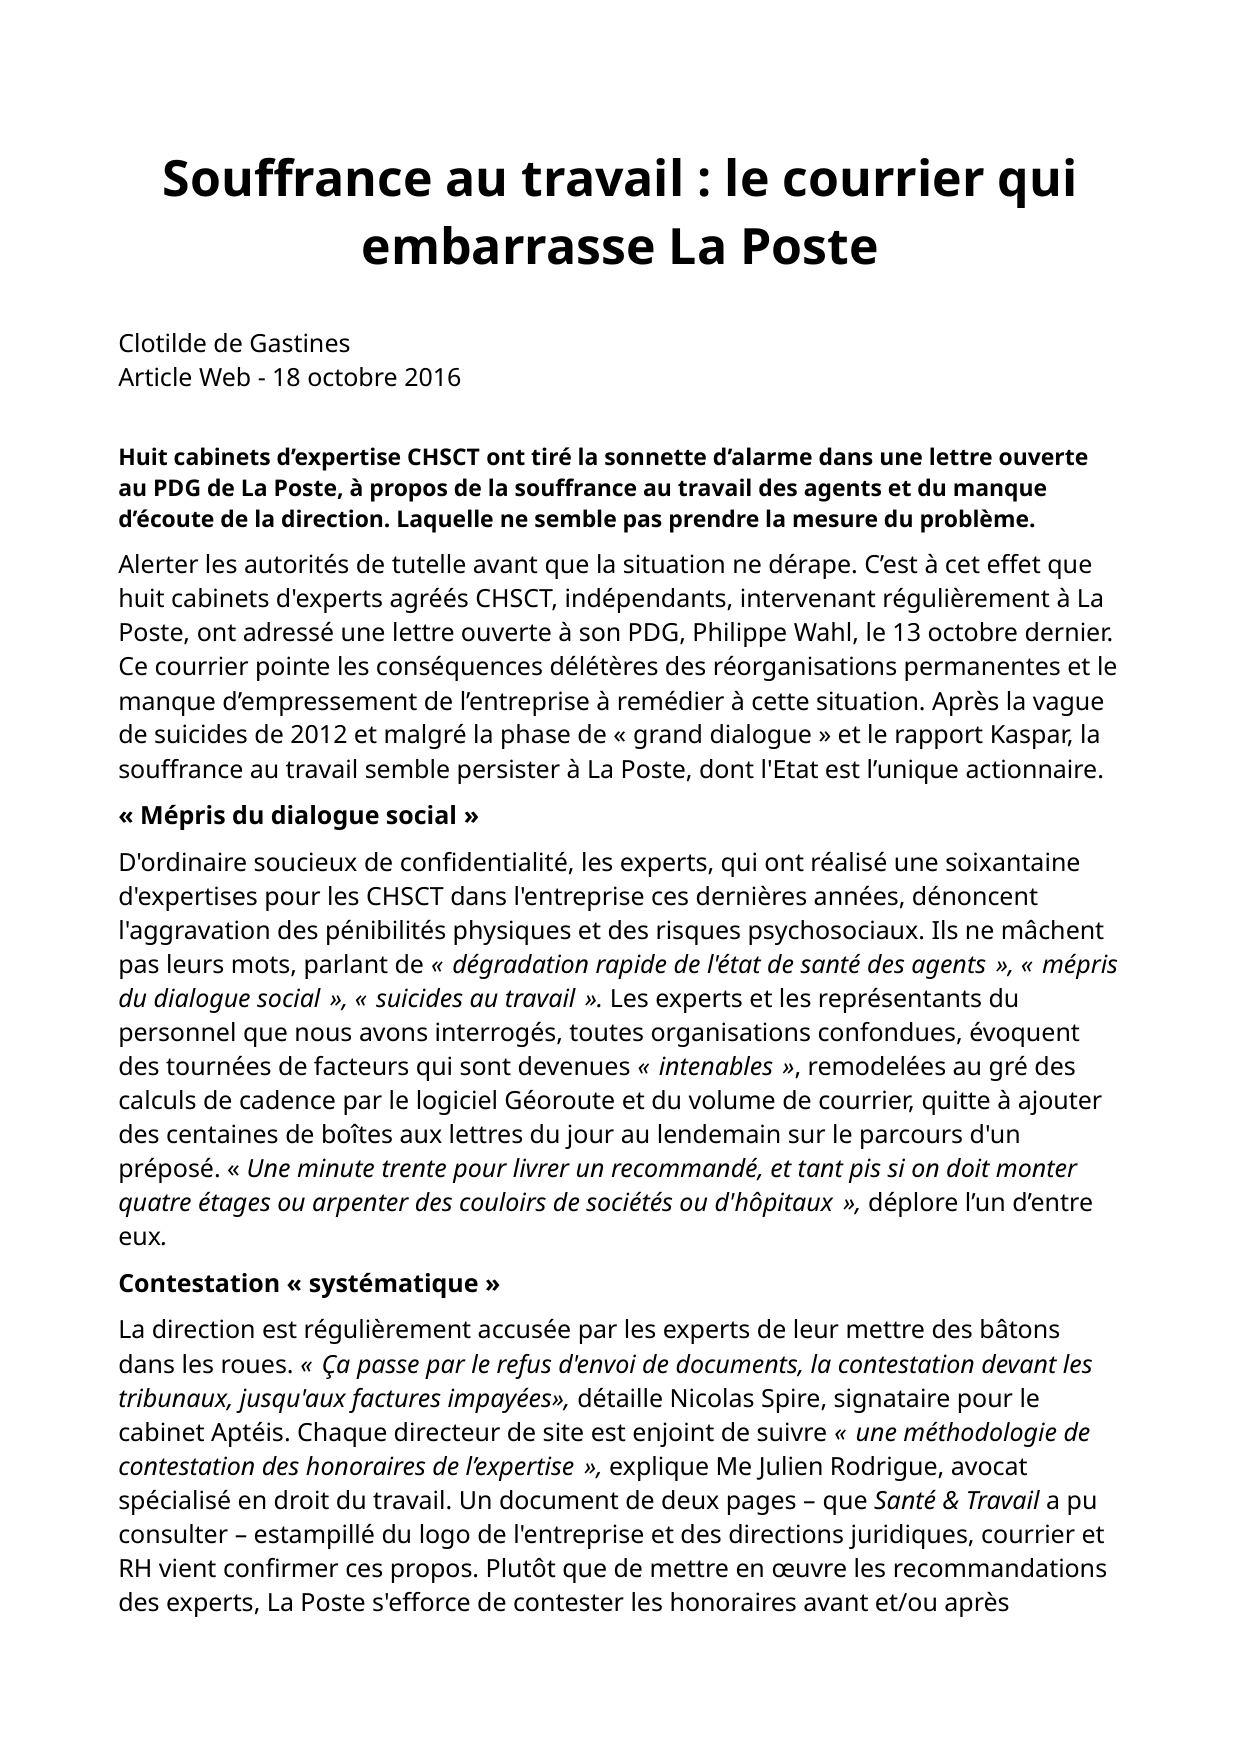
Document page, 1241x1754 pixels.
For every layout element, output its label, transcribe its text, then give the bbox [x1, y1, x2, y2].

text D'ordinaire soucieux de confidentialité, les experts, qui ont réalisé une soixantaine d'expertises pour les CHSCT dans l'entreprise ces dernières années, dénoncent l'aggravation des pénibilités physiques et des risques psychosociaux. Ils ne mâchent pas leurs mots, parlant de « dégradation rapide de l'état de santé des agents », « mépris du dialogue social », « suicides au travail ». Les experts et les représentants du personnel que nous avons interrogés, toutes organisations confondues, évoquent des tournées de facteurs qui sont devenues « intenables », remodelées au gré des calculs de cadence par le logiciel Géoroute et du volume de courrier, quitte à ajouter des centaines de boîtes aux lettres du jour au lendemain sur le parcours d'un préposé. « Une minute trente pour livrer un recommandé, et tant pis si on doit monter quatre étages ou arpenter des couloirs de sociétés ou d'hôpitaux », déplore l’un d’entre eux. [118, 844, 1122, 1253]
text Contestation « systématique » [118, 1266, 1122, 1300]
text Alerter les autorités de tutelle avant que la situation ne dérape. C’est à cet effet que huit cabinets d'experts agréés CHSCT, indépendants, intervenant régulièrement à La Poste, ont adressé une lettre ouverte à son PDG, Philippe Wahl, le 13 octobre dernier. Ce courrier pointe les conséquences délétères des réorganisations permanentes et le manque d’empressement de l’entreprise à remédier à cette situation. Après la vague de suicides de 2012 et malgré la phase de « grand dialogue » et le rapport Kaspar, la souffrance au travail semble persister à La Poste, dont l'Etat est l’unique actionnaire. [118, 547, 1122, 785]
text Clotilde de Gastines Article Web - 18 octobre 2016 [118, 326, 1122, 394]
text Huit cabinets d’expertise CHSCT ont tiré la sonnette d’alarme dans une lettre ouverte au PDG de La Poste, à propos de la souffrance au travail des agents et du manque d’écoute de la direction. Laquelle ne semble pas prendre la mesure du problème. [118, 441, 1122, 534]
text « Mépris du dialogue social » [118, 798, 1122, 832]
subtitle Souffrance au travail : le courrier qui embarrasse La Poste [118, 143, 1122, 279]
text La direction est régulièrement accusée par les experts de leur mettre des bâtons dans les roues. « Ça passe par le refus d'envoi de documents, la contestation devant les tribunaux, jusqu'aux factures impayées», détaille Nicolas Spire, signataire pour le cabinet Aptéis. Chaque directeur de site est enjoint de suivre « une méthodologie de contestation des honoraires de l’expertise », explique Me Julien Rodrigue, avocat spécialisé en droit du travail. Un document de deux pages – que Santé & Travail a pu consulter – estampillé du logo de l'entreprise et des directions juridiques, courrier et RH vient confirmer ces propos. Plutôt que de mettre en œuvre les recommandations des experts, La Poste s'efforce de contester les honoraires avant et/ou après [118, 1312, 1122, 1619]
